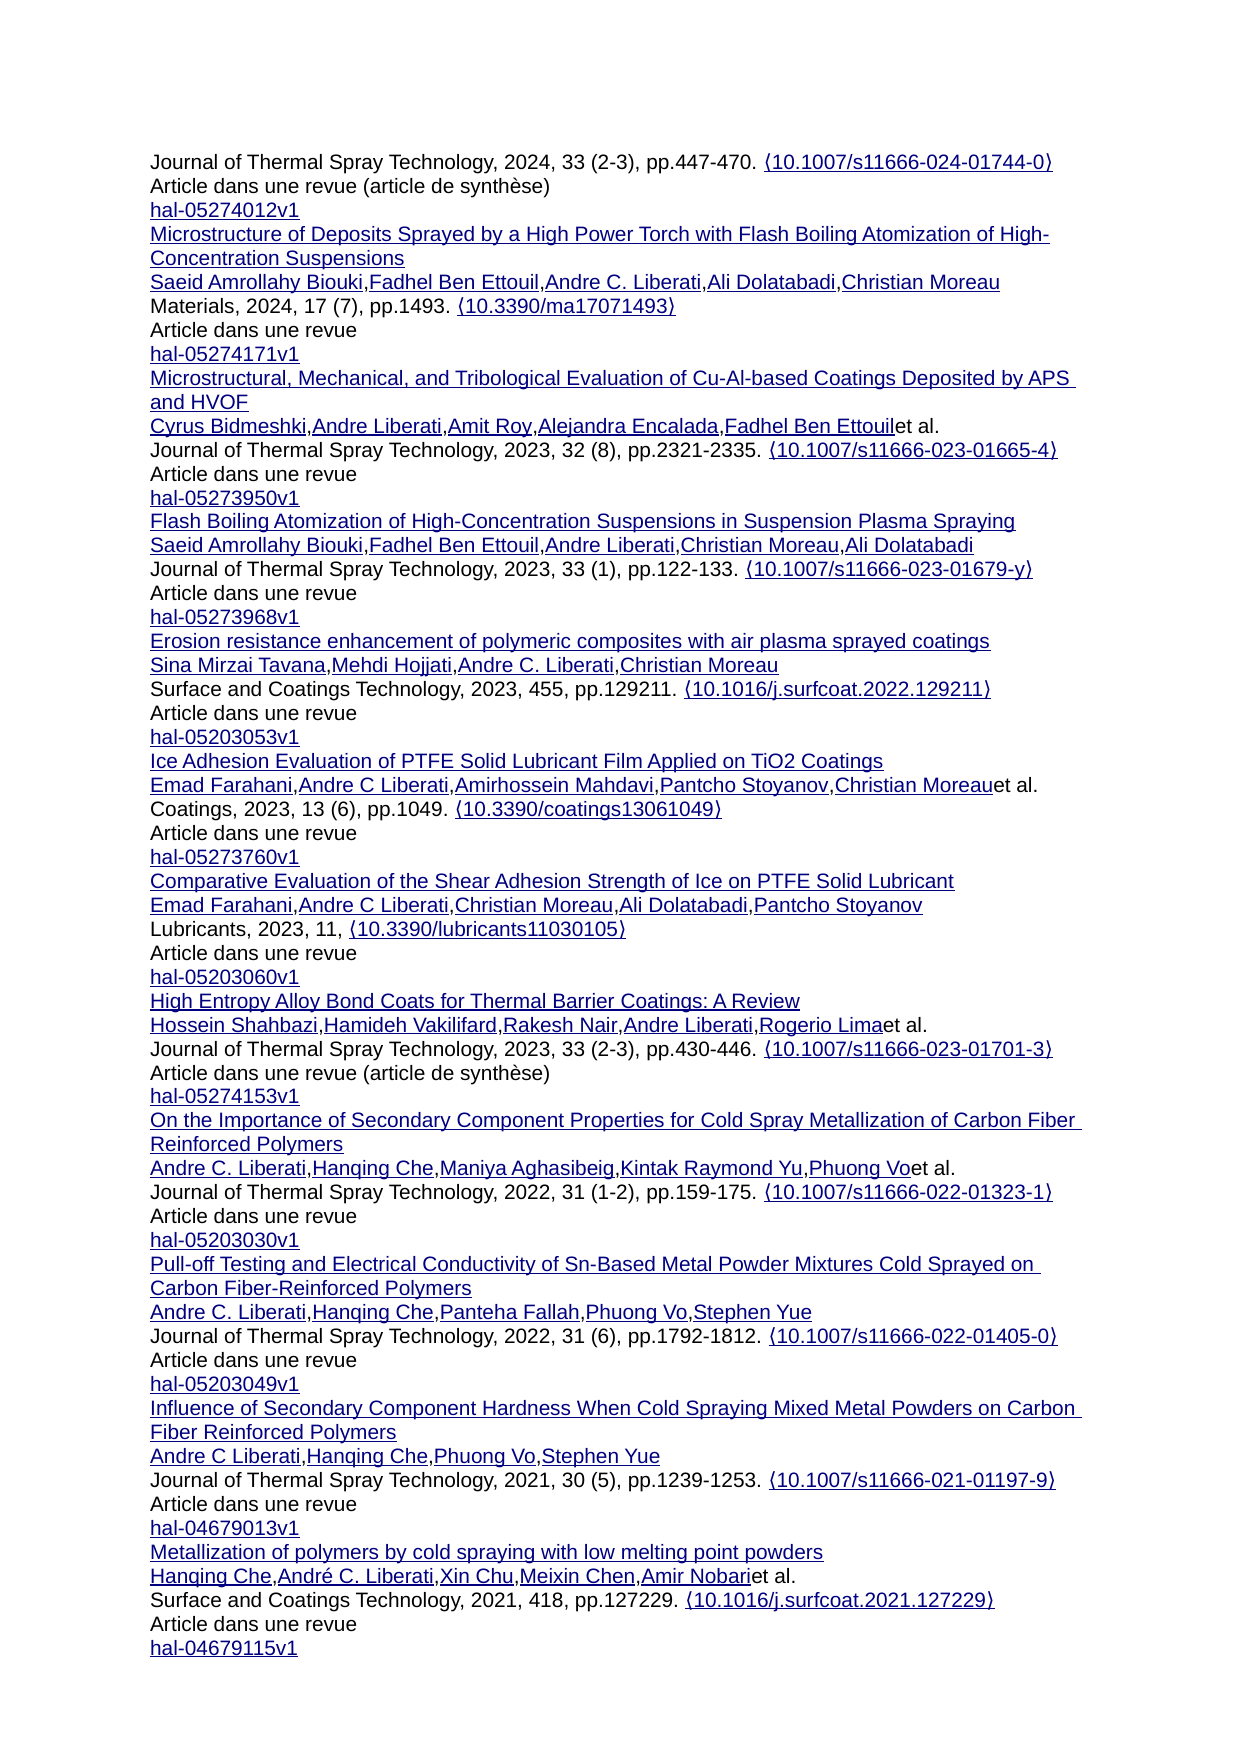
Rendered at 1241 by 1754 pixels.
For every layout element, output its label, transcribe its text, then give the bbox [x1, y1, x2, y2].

table_cell Flash Boiling Atomization of High-Concentration Suspensions in Suspension Plasma Spraying Saeid Amrollahy Biouki,Fadhel Ben Ettouil,Andre Liberati,Christian Moreau,Ali Dolatabadi Journal of Thermal Spray Technology, 2023, 33 (1), pp.122-133. ⟨10.1007/s11666-023-01679-y⟩ Article dans une revue hal-05273968v1 [150, 509, 1090, 629]
table_cell Journal of Thermal Spray Technology, 2024, 33 (2-3), pp.447-470. ⟨10.1007/s11666-024-01744-0⟩ Article dans une revue (article de synthèse) hal-05274012v1 [150, 150, 1090, 222]
table_cell Metallization of polymers by cold spraying with low melting point powders Hanqing Che,André C. Liberati,Xin Chu,Meixin Chen,Amir Nobariet al. Surface and Coatings Technology, 2021, 418, pp.127229. ⟨10.1016/j.surfcoat.2021.127229⟩ Article dans une revue hal-04679115v1 [150, 1540, 1090, 1659]
table_cell Ice Adhesion Evaluation of PTFE Solid Lubricant Film Applied on TiO2 Coatings Emad Farahani,Andre C Liberati,Amirhossein Mahdavi,Pantcho Stoyanov,Christian Moreauet al. Coatings, 2023, 13 (6), pp.1049. ⟨10.3390/coatings13061049⟩ Article dans une revue hal-05273760v1 [150, 749, 1090, 869]
table_cell Microstructure of Deposits Sprayed by a High Power Torch with Flash Boiling Atomization of High-Concentration Suspensions Saeid Amrollahy Biouki,Fadhel Ben Ettouil,Andre C. Liberati,Ali Dolatabadi,Christian Moreau Materials, 2024, 17 (7), pp.1493. ⟨10.3390/ma17071493⟩ Article dans une revue hal-05274171v1 [150, 222, 1090, 366]
table_cell Microstructural, Mechanical, and Tribological Evaluation of Cu-Al-based Coatings Deposited by APS and HVOF Cyrus Bidmeshki,Andre Liberati,Amit Roy,Alejandra Encalada,Fadhel Ben Ettouilet al. Journal of Thermal Spray Technology, 2023, 32 (8), pp.2321-2335. ⟨10.1007/s11666-023-01665-4⟩ Article dans une revue hal-05273950v1 [150, 366, 1090, 509]
table_cell Erosion resistance enhancement of polymeric composites with air plasma sprayed coatings Sina Mirzai Tavana,Mehdi Hojjati,Andre C. Liberati,Christian Moreau Surface and Coatings Technology, 2023, 455, pp.129211. ⟨10.1016/j.surfcoat.2022.129211⟩ Article dans une revue hal-05203053v1 [150, 629, 1090, 749]
table_cell Comparative Evaluation of the Shear Adhesion Strength of Ice on PTFE Solid Lubricant Emad Farahani,Andre C Liberati,Christian Moreau,Ali Dolatabadi,Pantcho Stoyanov Lubricants, 2023, 11, ⟨10.3390/lubricants11030105⟩ Article dans une revue hal-05203060v1 [150, 869, 1090, 988]
table_cell High Entropy Alloy Bond Coats for Thermal Barrier Coatings: A Review Hossein Shahbazi,Hamideh Vakilifard,Rakesh Nair,Andre Liberati,Rogerio Limaet al. Journal of Thermal Spray Technology, 2023, 33 (2-3), pp.430-446. ⟨10.1007/s11666-023-01701-3⟩ Article dans une revue (article de synthèse) hal-05274153v1 [150, 989, 1090, 1108]
table_cell Pull-off Testing and Electrical Conductivity of Sn-Based Metal Powder Mixtures Cold Sprayed on Carbon Fiber-Reinforced Polymers Andre C. Liberati,Hanqing Che,Panteha Fallah,Phuong Vo,Stephen Yue Journal of Thermal Spray Technology, 2022, 31 (6), pp.1792-1812. ⟨10.1007/s11666-022-01405-0⟩ Article dans une revue hal-05203049v1 [150, 1252, 1090, 1396]
table_cell On the Importance of Secondary Component Properties for Cold Spray Metallization of Carbon Fiber Reinforced Polymers Andre C. Liberati,Hanqing Che,Maniya Aghasibeig,Kintak Raymond Yu,Phuong Voet al. Journal of Thermal Spray Technology, 2022, 31 (1-2), pp.159-175. ⟨10.1007/s11666-022-01323-1⟩ Article dans une revue hal-05203030v1 [150, 1108, 1090, 1252]
table_cell Influence of Secondary Component Hardness When Cold Spraying Mixed Metal Powders on Carbon Fiber Reinforced Polymers Andre C Liberati,Hanqing Che,Phuong Vo,Stephen Yue Journal of Thermal Spray Technology, 2021, 30 (5), pp.1239-1253. ⟨10.1007/s11666-021-01197-9⟩ Article dans une revue hal-04679013v1 [150, 1396, 1090, 1539]
